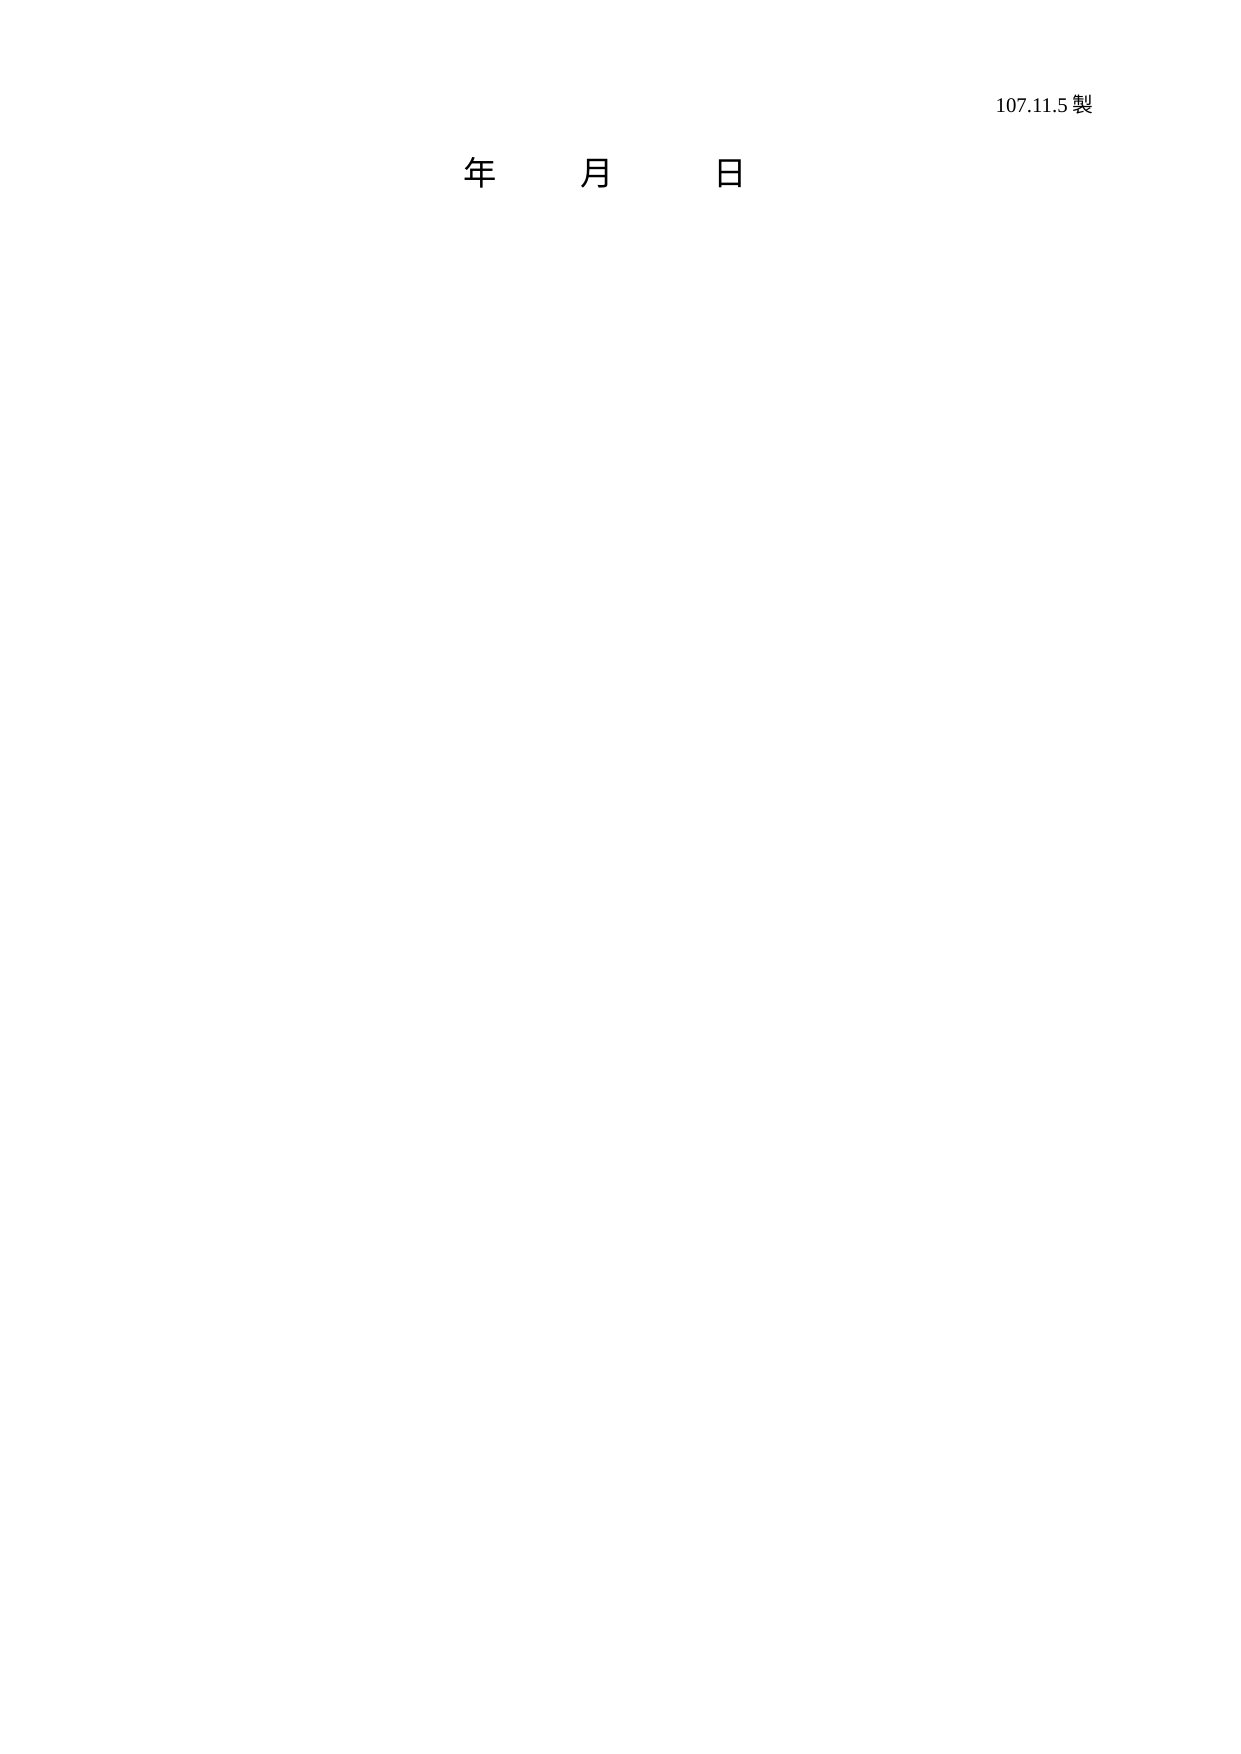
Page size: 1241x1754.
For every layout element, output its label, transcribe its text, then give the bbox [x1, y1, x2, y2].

text 年 月 日 [118, 147, 1092, 195]
